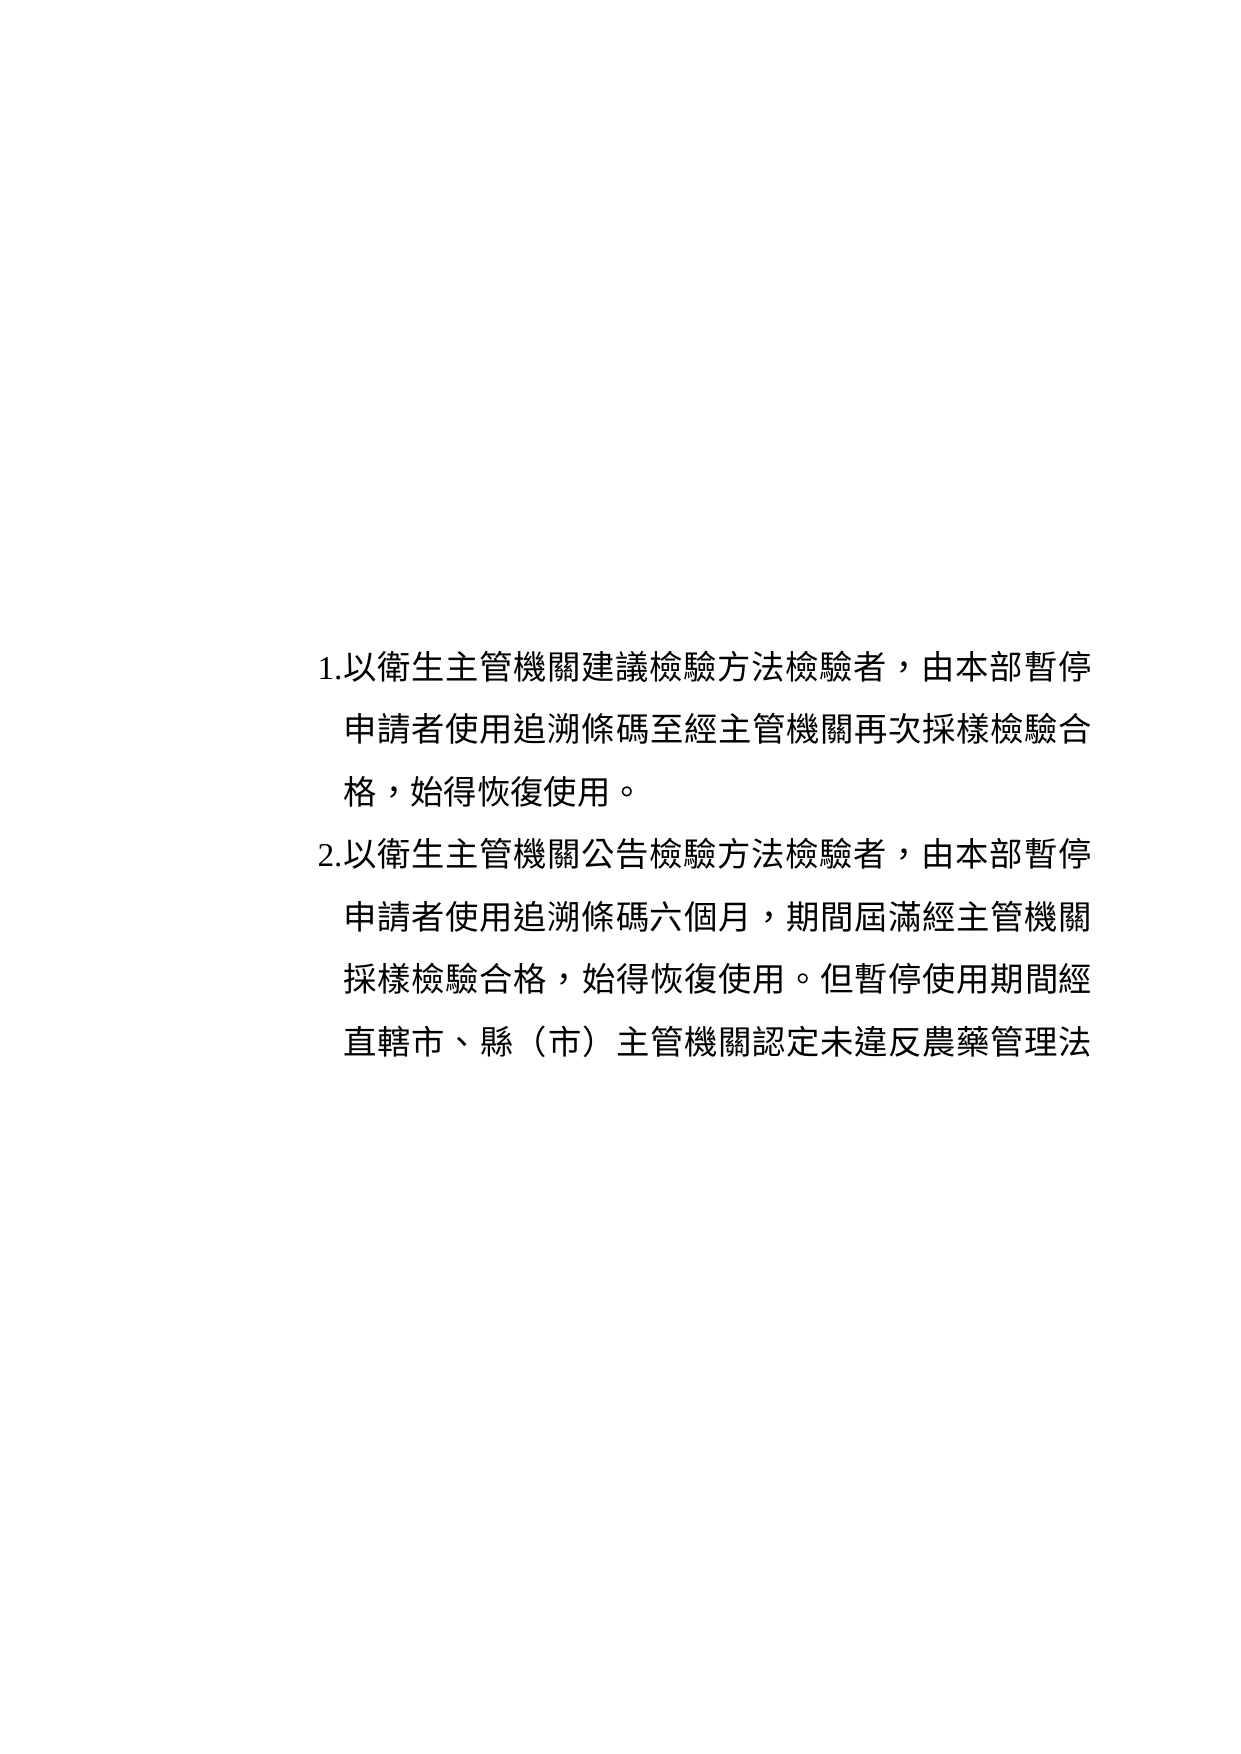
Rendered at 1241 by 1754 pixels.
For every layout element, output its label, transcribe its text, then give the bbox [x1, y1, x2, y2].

text 1.以衛生主管機關建議檢驗方法檢驗者，由本部暫停申請者使用追溯條碼至經主管機關再次採樣檢驗合格，始得恢復使用。 [317, 623, 1092, 810]
text 2.以衛生主管機關公告檢驗方法檢驗者，由本部暫停申請者使用追溯條碼六個月，期間屆滿經主管機關採樣檢驗合格，始得恢復使用。但暫停使用期間經直轄市、縣（市）主管機關認定未違反農藥管理法 [317, 810, 1092, 1060]
